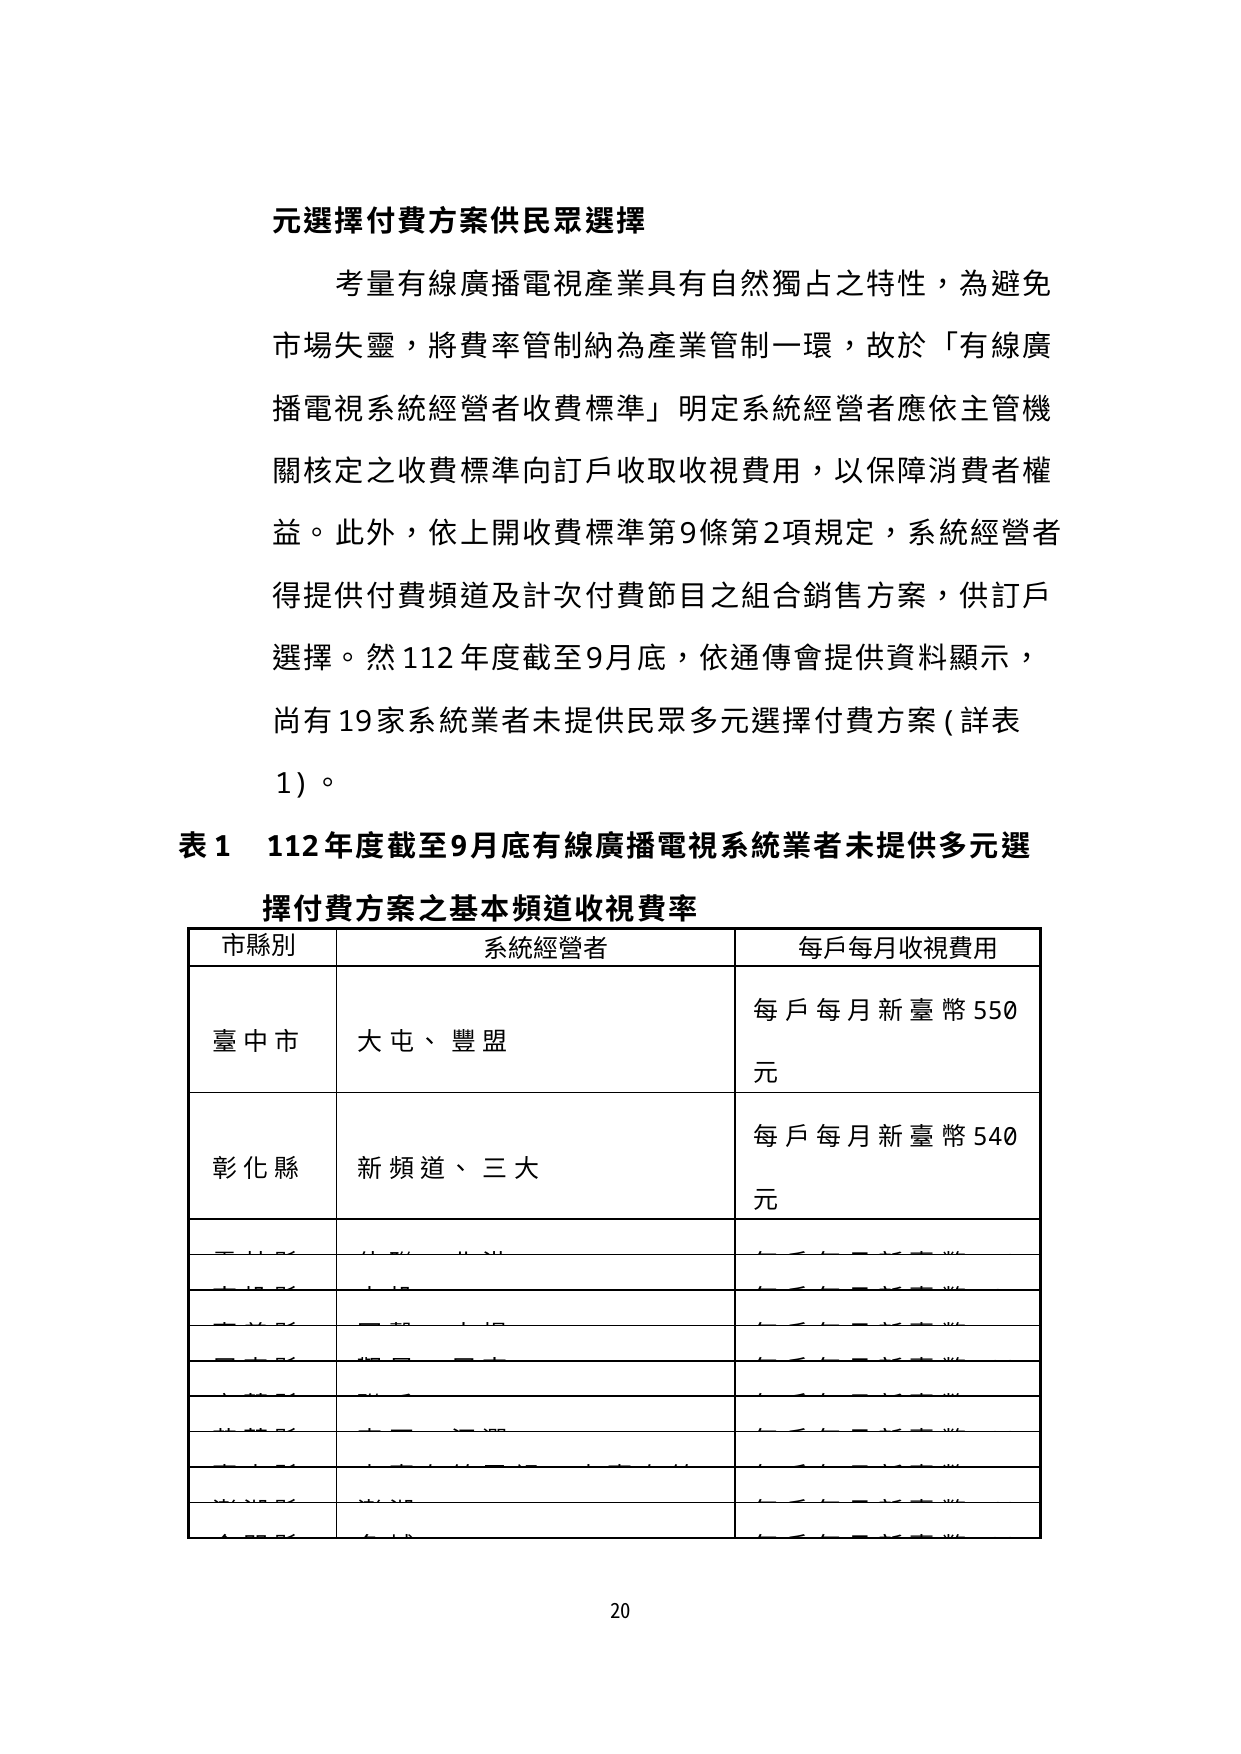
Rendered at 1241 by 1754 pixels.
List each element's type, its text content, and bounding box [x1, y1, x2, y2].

table_cell 嘉義縣 [190, 1291, 336, 1324]
table_header 每戶每月收視費用 [736, 930, 1039, 965]
table_cell 新頻道、三大 [337, 1093, 734, 1218]
table_cell 每戶每月新臺幣575元 [736, 1432, 1039, 1466]
table_cell 臺中市 [190, 967, 336, 1092]
table_cell 佳聯、北港 [337, 1220, 734, 1254]
table_cell 國聲、大揚 [337, 1291, 734, 1324]
text 元選擇付費方案供民眾選擇 [236, 177, 1063, 240]
table_cell 澎湖縣 [190, 1468, 336, 1502]
table_cell 每戶每月新臺幣535元 [736, 1362, 1039, 1395]
table_cell 名城 [337, 1503, 734, 1537]
table_cell 東臺有線電視、東臺有線播送 [337, 1432, 734, 1466]
table_cell 金門縣 [190, 1503, 336, 1537]
table_cell 觀昇、屏南 [337, 1326, 734, 1360]
table_cell 中投 [337, 1255, 734, 1289]
table_cell 臺東縣 [190, 1432, 336, 1466]
table_cell 彰化縣 [190, 1093, 336, 1218]
text 考量有線廣播電視產業具有自然獨占之特性，為避免市場失靈，將費率管制納為產業管制一環，故於「有線廣播電視系統經營者收費標準」明定系統經營者應依主管機關核定之收費標準向訂戶收取收視費用，以保障消費者權益。此外，依上開收費標準第9條第2項規定，系統經營者得提供付費頻道及計次付費節目之組合銷售方案，供訂戶選擇。然112年度截至9月底，依通傳會提供資料顯示，尚有19家系統業者未提供民眾多元選擇付費方案(詳表1)。 [266, 240, 1063, 802]
table_cell 每戶每月新臺幣590元 [736, 1397, 1039, 1431]
table_cell 每戶每月新臺幣540元 [736, 1220, 1039, 1254]
table_cell 東亞、洄瀾 [337, 1397, 734, 1431]
table_cell 宜蘭縣 [190, 1362, 336, 1395]
table_cell 雲林縣 [190, 1220, 336, 1254]
table_cell 南投縣 [190, 1255, 336, 1289]
table_cell 花蓮縣 [190, 1397, 336, 1431]
table_cell 屏東縣 [190, 1326, 336, 1360]
table_cell 聯禾 [337, 1362, 734, 1395]
table_cell 每戶每月新臺幣565元 [736, 1255, 1039, 1289]
text 表1 112年度截至9月底有線廣播電視系統業者未提供多元選擇付費方案之基本頻道收視費率 [177, 802, 1032, 927]
table_cell 每戶每月新臺幣555元 [736, 1291, 1039, 1324]
table_cell 大屯、豐盟 [337, 967, 734, 1092]
table_cell 每戶每月新臺幣520元 [736, 1326, 1039, 1360]
table_header 市縣別 [190, 930, 336, 965]
table_cell 澎湖 [337, 1468, 734, 1502]
table_cell 每戶每月新臺幣560元 [736, 1468, 1039, 1502]
table_cell 每戶每月新臺幣540元 [736, 1093, 1039, 1218]
table_header 系統經營者 [337, 930, 734, 965]
table_cell 每戶每月新臺幣550元 [736, 967, 1039, 1092]
table_cell 每戶每月新臺幣590元 [736, 1503, 1039, 1537]
